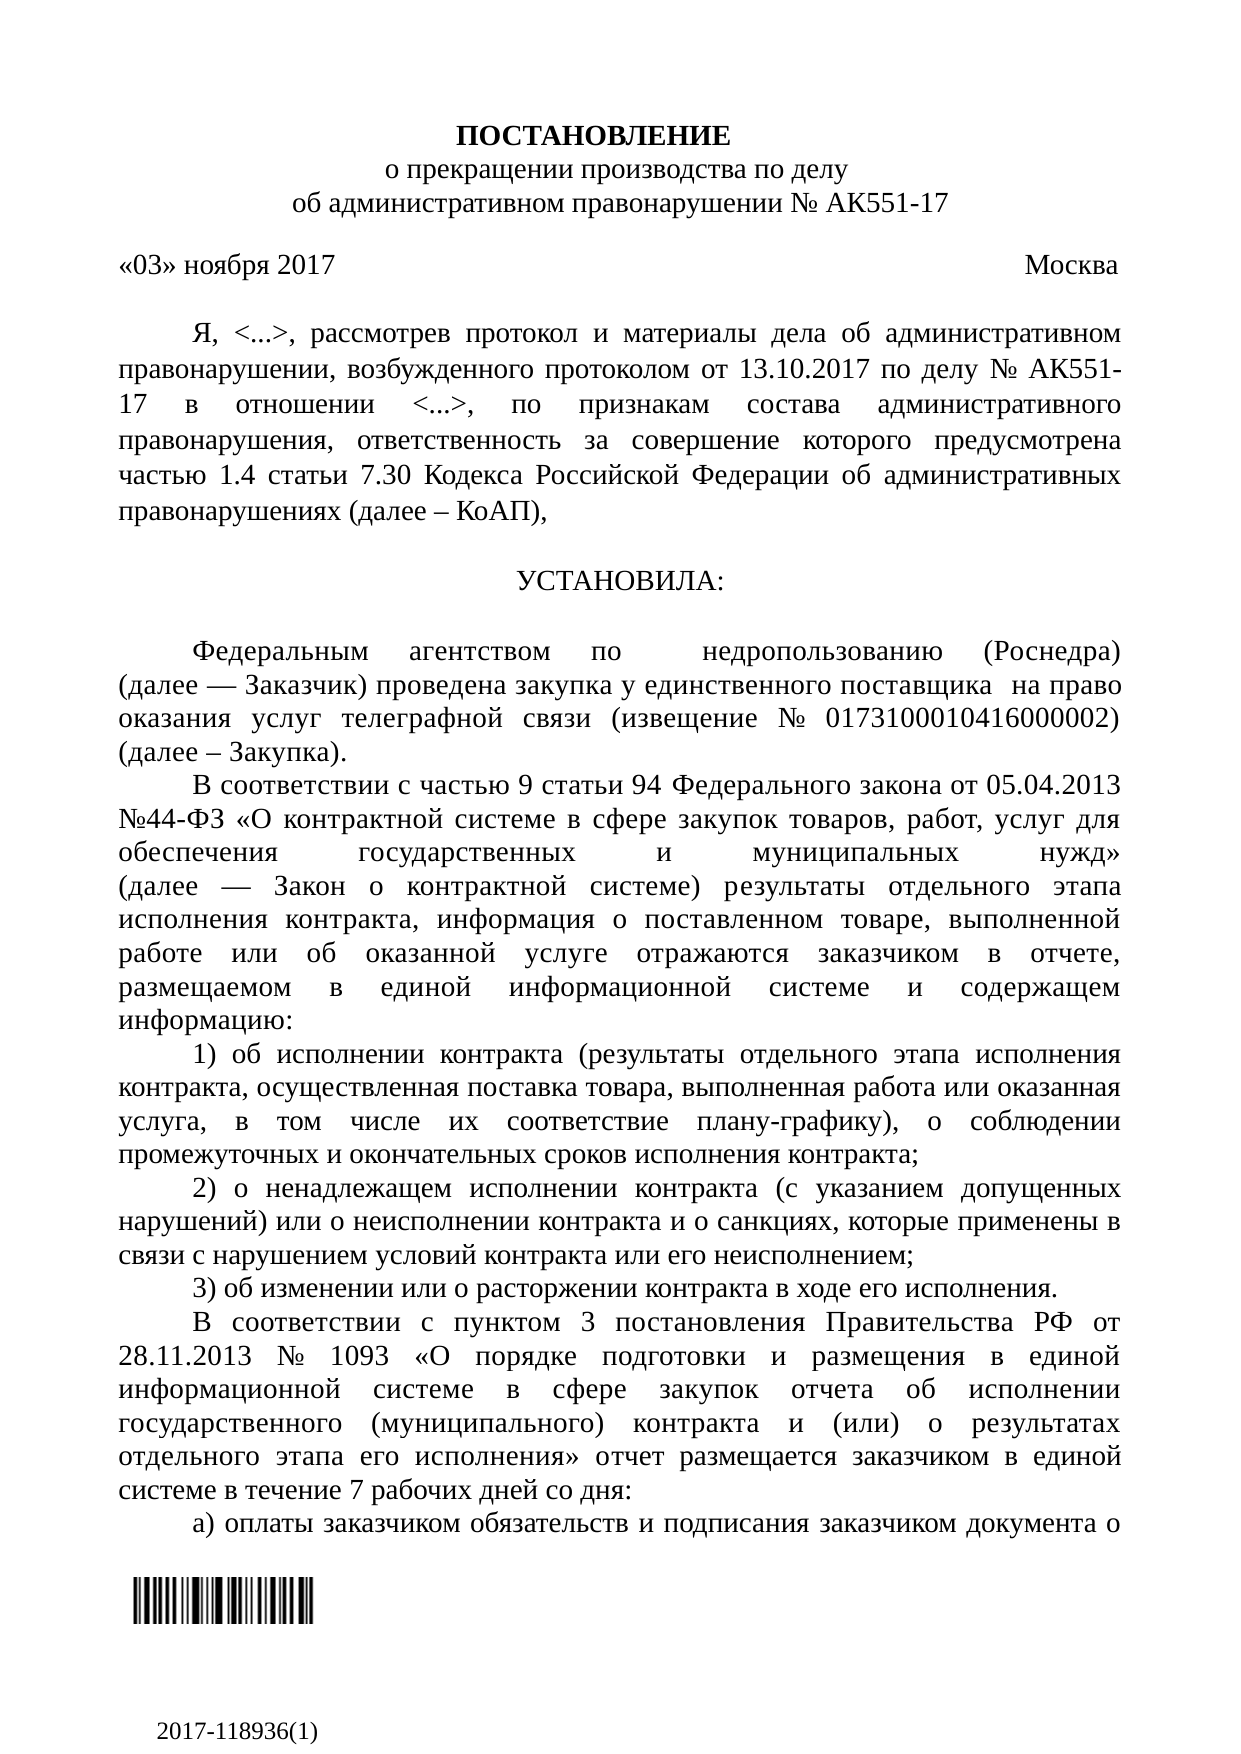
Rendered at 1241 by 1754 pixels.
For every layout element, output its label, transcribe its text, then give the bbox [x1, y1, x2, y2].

text В соответствии с частью 9 статьи 94 Федерального закона от 05.04.2013 №44-ФЗ «О контрактной системе в сфере закупок товаров, работ, услуг для обеспечения государственных и муниципальных нужд» (далее — Закон о контрактной системе) результаты отдельного этапа исполнения контракта, информация о поставленном товаре, выполненной работе или об оказанной услуге отражаются заказчиком в отчете, размещаемом в единой информационной системе и содержащем информацию: [118, 767, 1122, 1036]
text ПОСТАНОВЛЕНИЕ [117, 118, 1078, 152]
picture [118, 1577, 331, 1624]
text Я, <...>, рассмотрев протокол и материалы дела об административном правонарушении, возбужденного протоколом от 13.10.2017 по делу № АК551-17 в отношении <...>, по признакам состава административного правонарушения, ответственность за совершение которого предусмотрена частью 1.4 статьи 7.30 Кодекса Российской Федерации об административных правонарушениях (далее – КоАП), [118, 314, 1122, 527]
text 3) об изменении или о расторжении контракта в ходе его исполнения. [118, 1271, 1122, 1304]
text В соответствии с пунктом 3 постановления Правительства РФ от 28.11.2013 № 1093 «О порядке подготовки и размещения в единой информационной системе в сфере закупок отчета об исполнении государственного (муниципального) контракта и (или) о результатах отдельного этапа его исполнения» отчет размещается заказчиком в единой системе в течение 7 рабочих дней со дня: [118, 1304, 1122, 1505]
text 2) о ненадлежащем исполнении контракта (с указанием допущенных нарушений) или о неисполнении контракта и о санкциях, которые применены в связи с нарушением условий контракта или его неисполнением; [118, 1170, 1122, 1271]
text УСТАНОВИЛА: [118, 562, 1122, 598]
text об административном правонарушении № АК551-17 [118, 185, 1122, 219]
text а) оплаты заказчиком обязательств и подписания заказчиком документа о [118, 1505, 1122, 1539]
text «03» ноября 2017 Москва [118, 247, 1122, 281]
text Федеральным агентством по недропользованию (Роснедра) (далее — Заказчик) проведена закупка у единственного поставщика на право оказания услуг телеграфной связи (извещение № 0173100010416000002) (далее – Закупка). [118, 633, 1122, 767]
text 1) об исполнении контракта (результаты отдельного этапа исполнения контракта, осуществленная поставка товара, выполненная работа или оказанная услуга, в том числе их соответствие плану-графику), о соблюдении промежуточных и окончательных сроков исполнения контракта; [118, 1036, 1122, 1170]
text о прекращении производства по делу [118, 152, 1122, 185]
